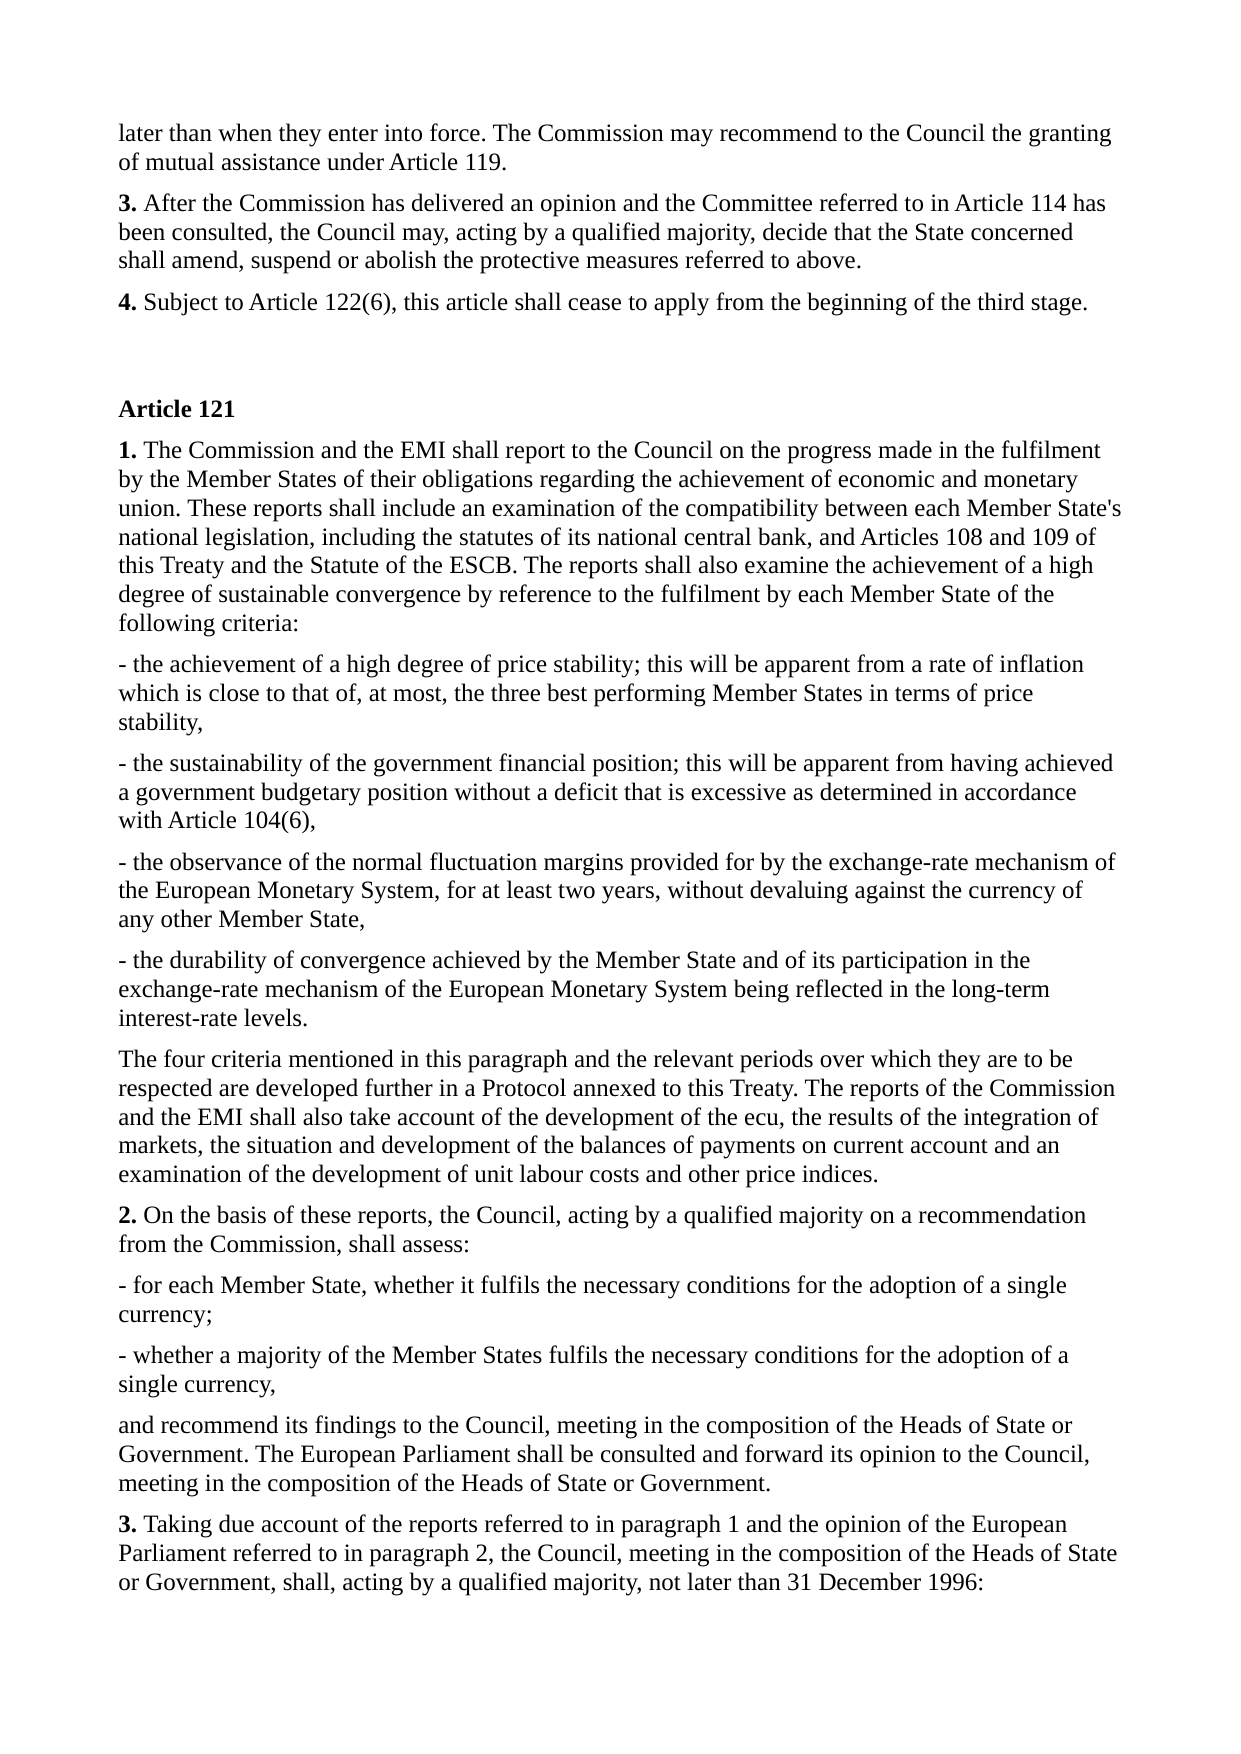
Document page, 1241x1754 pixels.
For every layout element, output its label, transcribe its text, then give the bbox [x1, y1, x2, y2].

text later than when they enter into force. The Commission may recommend to the Council the granting of mutual assistance under Article 119. [118, 118, 1122, 176]
text - the observance of the normal fluctuation margins provided for by the exchange-rate mechanism of the European Monetary System, for at least two years, without devaluing against the currency of any other Member State, [118, 847, 1122, 933]
text 1. The Commission and the EMI shall report to the Council on the progress made in the fulfilment by the Member States of their obligations regarding the achievement of economic and monetary union. These reports shall include an examination of the compatibility between each Member State's national legislation, including the statutes of its national central bank, and Articles 108 and 109 of this Treaty and the Statute of the ESCB. The reports shall also examine the achievement of a high degree of sustainable convergence by reference to the fulfilment by each Member State of the following criteria: [118, 436, 1122, 637]
text and recommend its findings to the Council, meeting in the composition of the Heads of State or Government. The European Parliament shall be consulted and forward its opinion to the Council, meeting in the composition of the Heads of State or Government. [118, 1411, 1122, 1497]
text - for each Member State, whether it fulfils the necessary conditions for the adoption of a single currency; [118, 1271, 1122, 1328]
text 3. After the Commission has delivered an opinion and the Committee referred to in Article 114 has been consulted, the Council may, acting by a qualified majority, decide that the State concerned shall amend, suspend or abolish the protective measures referred to above. [118, 188, 1122, 274]
text - the durability of convergence achieved by the Member State and of its participation in the exchange-rate mechanism of the European Monetary System being reflected in the long-term interest-rate levels. [118, 946, 1122, 1032]
text 3. Taking due account of the reports referred to in paragraph 1 and the opinion of the European Parliament referred to in paragraph 2, the Council, meeting in the composition of the Heads of State or Government, shall, acting by a qualified majority, not later than 31 December 1996: [118, 1509, 1122, 1596]
text - whether a majority of the Member States fulfils the necessary conditions for the adoption of a single currency, [118, 1341, 1122, 1398]
subtitle Article 121 [118, 394, 1122, 423]
text - the sustainability of the government financial position; this will be apparent from having achieved a government budgetary position without a deficit that is excessive as determined in accordance with Article 104(6), [118, 748, 1122, 834]
text The four criteria mentioned in this paragraph and the relevant periods over which they are to be respected are developed further in a Protocol annexed to this Treaty. The reports of the Commission and the EMI shall also take account of the development of the ecu, the results of the integration of markets, the situation and development of the balances of payments on current account and an examination of the development of unit labour costs and other price indices. [118, 1044, 1122, 1188]
text 4. Subject to Article 122(6), this article shall cease to apply from the beginning of the third stage. [118, 287, 1122, 316]
text 2. On the basis of these reports, the Council, acting by a qualified majority on a recommendation from the Commission, shall assess: [118, 1201, 1122, 1258]
text - the achievement of a high degree of price stability; this will be apparent from a rate of inflation which is close to that of, at most, the three best performing Member States in terms of price stability, [118, 649, 1122, 736]
